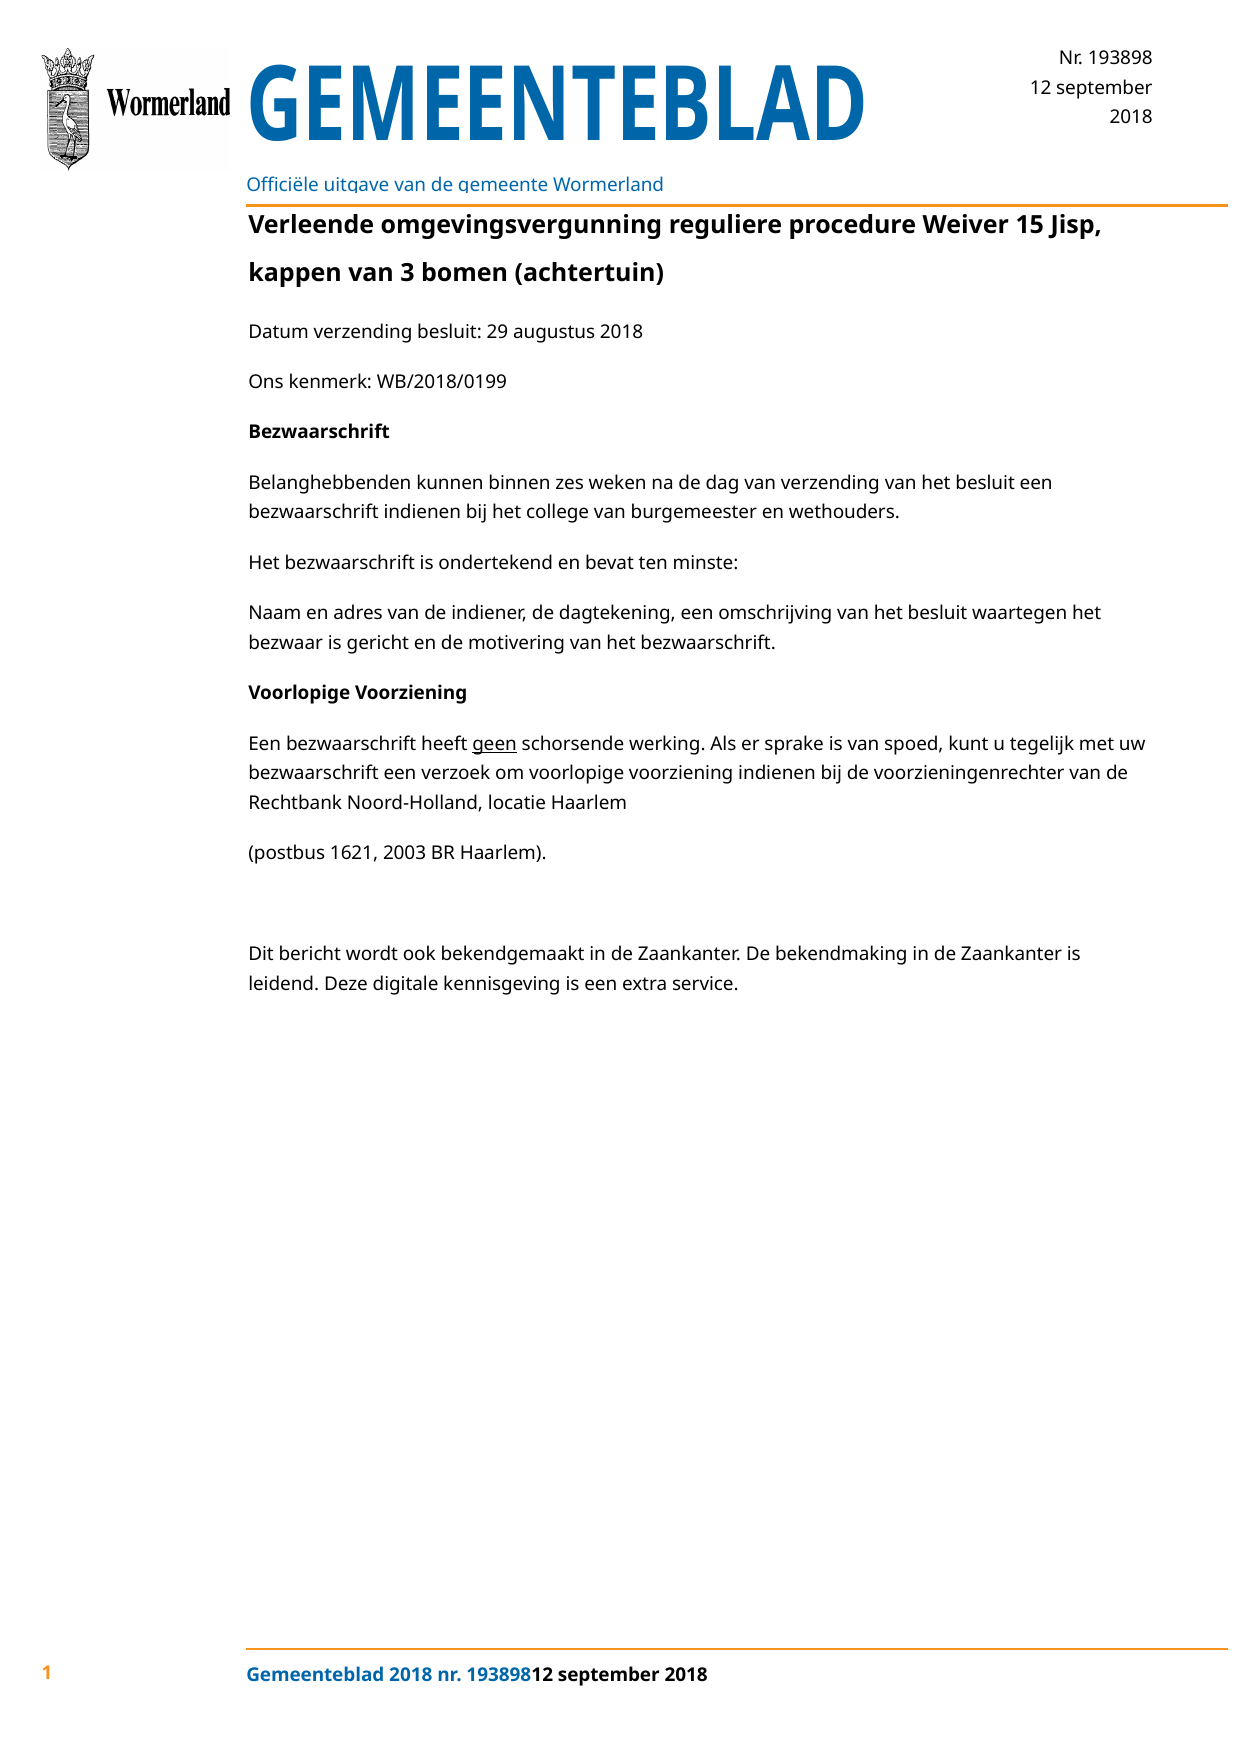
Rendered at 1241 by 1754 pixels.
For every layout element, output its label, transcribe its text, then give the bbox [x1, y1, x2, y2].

text (postbus 1621, 2003 BR Haarlem). [248, 839, 1152, 865]
text Naam en adres van de indiener, de dagtekening, een omschrijving van het besluit waartegen het bezwaar is gericht en de motivering van het bezwaarschrift. [248, 599, 1152, 655]
text Verleende omgevingsvergunning reguliere procedure Weiver 15 Jisp, kappen van 3 bomen (achtertuin) [248, 207, 1152, 288]
text Ons kenmerk: WB/2018/0199 [248, 368, 1152, 394]
text Voorlopige Voorziening [248, 679, 1152, 705]
text Belanghebbenden kunnen binnen zes weken na de dag van verzending van het besluit een bezwaarschrift indienen bij het college van burgemeester en wethouders. [248, 469, 1152, 524]
text Dit bericht wordt ook bekendgemaakt in de Zaankanter. De bekendmaking in de Zaankanter is leidend. Deze digitale kennisgeving is een extra service. [248, 940, 1152, 996]
text Datum verzending besluit: 29 augustus 2018 [248, 318, 1152, 344]
text Het bezwaarschrift is ondertekend en bevat ten minste: [248, 549, 1152, 575]
text Een bezwaarschrift heeft geen schorsende werking. Als er sprake is van spoed, kunt u tegelijk met uw bezwaarschrift een verzoek om voorlopige voorziening indienen bij de voorzieningenrechter van de Rechtbank Noord-Holland, locatie Haarlem [248, 730, 1152, 815]
text Bezwaarschrift [248, 419, 1152, 444]
picture [41, 47, 231, 172]
